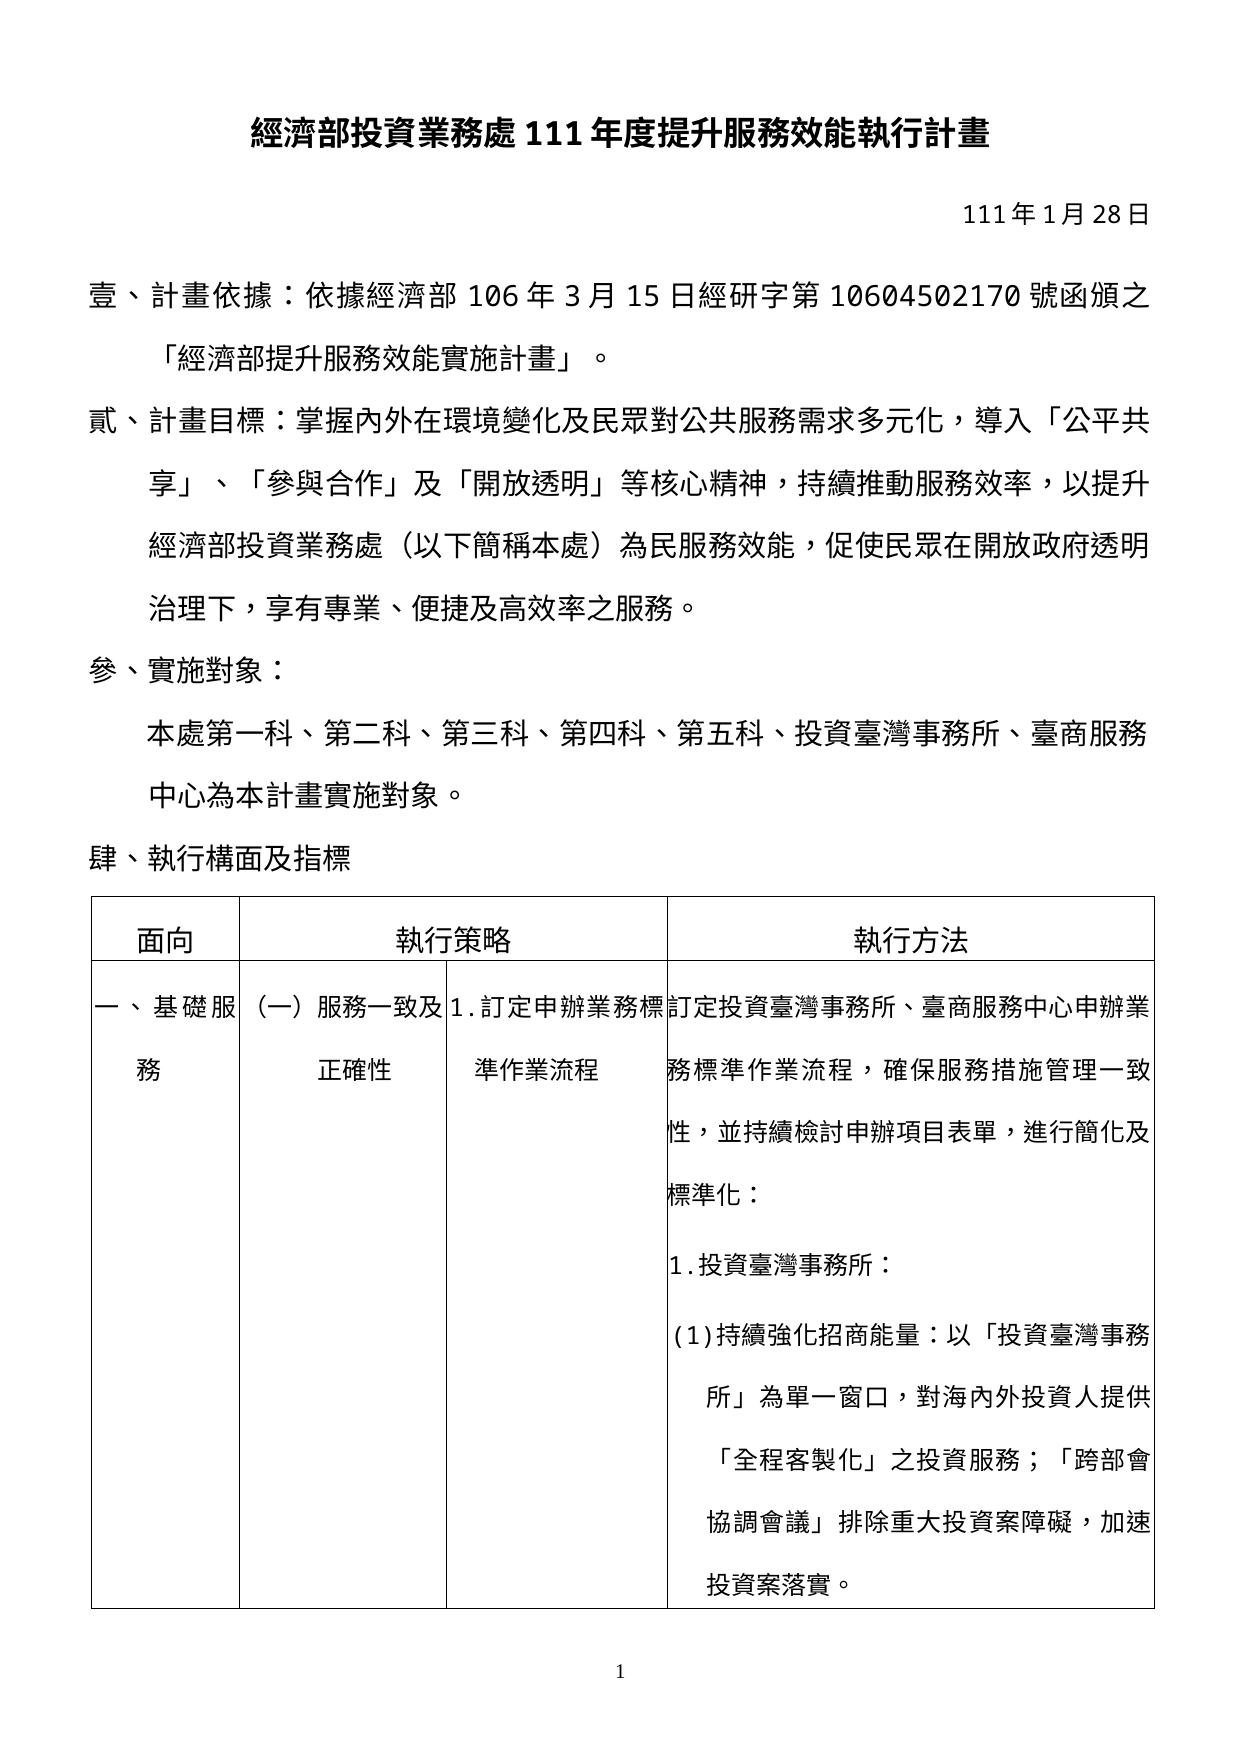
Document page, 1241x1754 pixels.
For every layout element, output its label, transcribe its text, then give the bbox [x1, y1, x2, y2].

table_header 執行策略 [240, 897, 667, 959]
table_header 面向 [92, 897, 239, 959]
text 貳、 計畫目標：掌握內外在環境變化及民眾對公共服務需求多元化，導入「公平共享」、「參與合作」及「開放透明」等核心精神，持續推動服務效率，以提升經濟部投資業務處（以下簡稱本處）為民服務效能，促使民眾在開放政府透明治理下，享有專業、便捷及高效率之服務。 [89, 377, 1152, 627]
text 經濟部投資業務處111年度提升服務效能執行計畫 [89, 90, 1152, 152]
text 肆、執行構面及指標 [89, 815, 1152, 877]
table_cell 訂定投資臺灣事務所、臺商服務中心申辦業務標準作業流程，確保服務措施管理一致性，並持續檢討申辦項目表單，進行簡化及標準化： 1.投資臺灣事務所： (1)持續強化招商能量：以「投資臺灣事務所」為單一窗口，對海內外投資人提供「全程客製化」之投資服務；「跨部會協調會議」排除重大投資案障礙，加速投資案落實。 [668, 961, 1154, 1608]
text 本處第一科、第二科、第三科、第四科、第五科、投資臺灣事務所、臺商服務中心為本計畫實施對象。 [147, 690, 1152, 815]
table_cell 一、基礎服務 [92, 961, 239, 1608]
table_header 執行方法 [668, 897, 1154, 959]
table_cell 1.訂定申辦業務標準作業流程 [447, 961, 667, 1608]
text 參、實施對象： [89, 627, 1152, 690]
text 壹、計畫依據：依據經濟部106年3月15日經研字第10604502170號函頒之「經濟部提升服務效能實施計畫」。 [89, 252, 1152, 377]
text 111年1月28日 [89, 171, 1152, 233]
table_cell （一）服務一致及正確性 [240, 961, 446, 1608]
